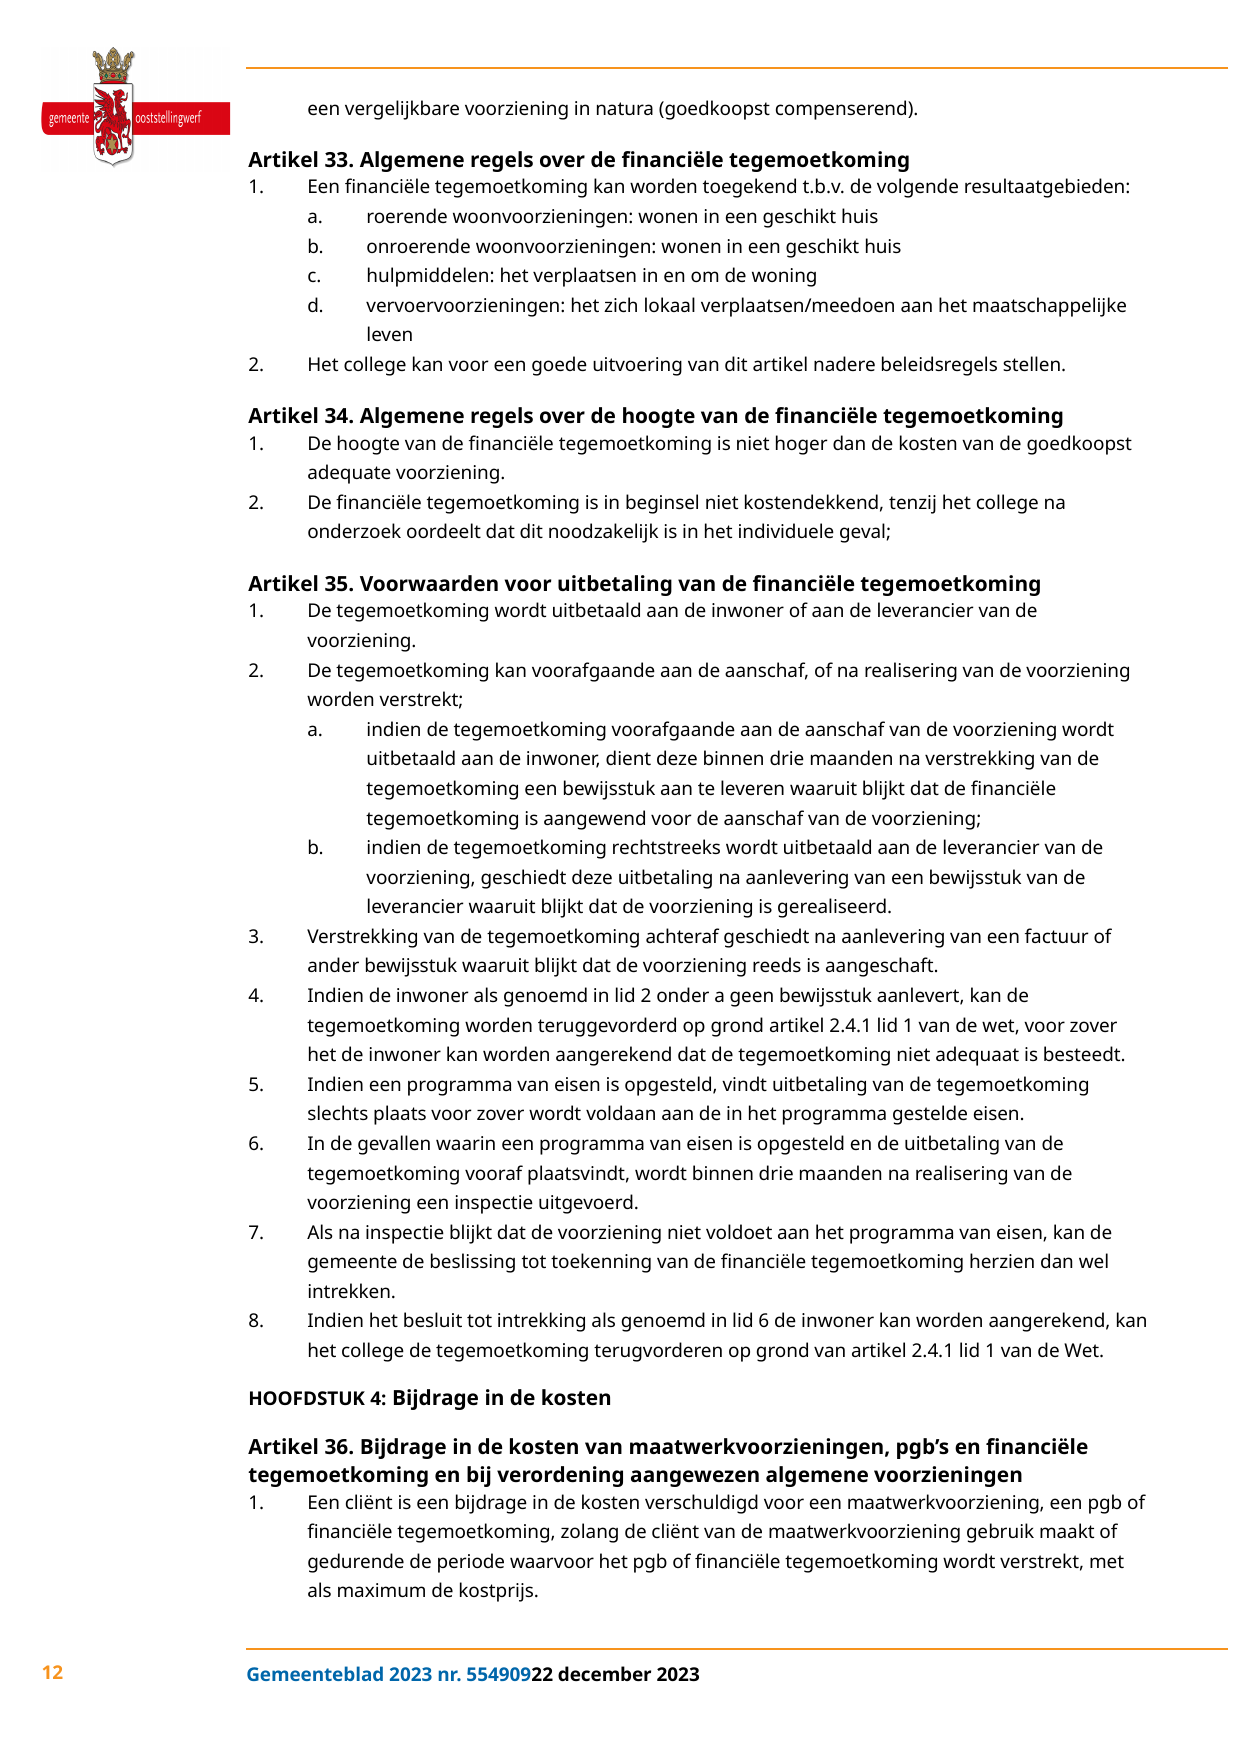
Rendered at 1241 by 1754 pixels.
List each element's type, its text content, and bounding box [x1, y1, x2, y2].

list vervoervoorzieningen: het zich lokaal verplaatsen/meedoen aan het maatschappelijke leven [307, 292, 1152, 347]
list De tegemoetkoming kan voorafgaande aan de aanschaf, of na realisering van de voorziening worden verstrekt; [248, 657, 1152, 712]
list Indien de inwoner als genoemd in lid 2 onder a geen bewijsstuk aanlevert, kan de tegemoetkoming worden teruggevorderd op grond artikel 2.4.1 lid 1 van de wet, voor zover het de inwoner kan worden aangerekend dat de tegemoetkoming niet adequaat is besteedt. [248, 982, 1152, 1067]
list Het college kan voor een goede uitvoering van dit artikel nadere beleidsregels stellen. [248, 351, 1152, 377]
list Een cliënt is een bijdrage in de kosten verschuldigd voor een maatwerkvoorziening, een pgb of financiële tegemoetkoming, zolang de cliënt van de maatwerkvoorziening gebruik maakt of gedurende de periode waarvoor het pgb of financiële tegemoetkoming wordt verstrekt, met als maximum de kostprijs. [248, 1489, 1152, 1603]
list hulpmiddelen: het verplaatsen in en om de woning [307, 262, 1152, 288]
list De hoogte van de financiële tegemoetkoming is niet hoger dan de kosten van de goedkoopst adequate voorziening. [248, 430, 1152, 485]
picture [41, 47, 231, 172]
list De financiële tegemoetkoming is in beginsel niet kostendekkend, tenzij het college na onderzoek oordeelt dat dit noodzakelijk is in het individuele geval; [248, 489, 1152, 544]
list roerende woonvoorzieningen: wonen in een geschikt huis [307, 203, 1152, 229]
list indien de tegemoetkoming rechtstreeks wordt uitbetaald aan de leverancier van de voorziening, geschiedt deze uitbetaling na aanlevering van een bewijsstuk van de leverancier waaruit blijkt dat de voorziening is gerealiseerd. [307, 834, 1152, 919]
list Een financiële tegemoetkoming kan worden toegekend t.b.v. de volgende resultaatgebieden: [248, 174, 1152, 199]
list In de gevallen waarin een programma van eisen is opgesteld en de uitbetaling van de tegemoetkoming vooraf plaatsvindt, wordt binnen drie maanden na realisering van de voorziening een inspectie uitgevoerd. [248, 1130, 1152, 1215]
list Als na inspectie blijkt dat de voorziening niet voldoet aan het programma van eisen, kan de gemeente de beslissing tot toekenning van de financiële tegemoetkoming herzien dan wel intrekken. [248, 1219, 1152, 1304]
list De tegemoetkoming wordt uitbetaald aan de inwoner of aan de leverancier van de voorziening. [248, 598, 1152, 653]
text HOOFDSTUK 4: Bijdrage in de kosten [248, 1383, 1152, 1411]
text Artikel 35. Voorwaarden voor uitbetaling van de financiële tegemoetkoming [248, 569, 1152, 598]
list een vergelijkbare voorziening in natura (goedkoopst compenserend). [248, 95, 1152, 121]
list indien de tegemoetkoming voorafgaande aan de aanschaf van de voorziening wordt uitbetaald aan de inwoner, dient deze binnen drie maanden na verstrekking van de tegemoetkoming een bewijsstuk aan te leveren waaruit blijkt dat de financiële tegemoetkoming is aangewend voor de aanschaf van de voorziening; [307, 716, 1152, 830]
list Indien een programma van eisen is opgesteld, vindt uitbetaling van de tegemoetkoming slechts plaats voor zover wordt voldaan aan de in het programma gestelde eisen. [248, 1071, 1152, 1126]
text Artikel 36. Bijdrage in de kosten van maatwerkvoorzieningen, pgb’s en financiële tegemoetkoming en bij verordening aangewezen algemene voorzieningen [248, 1432, 1152, 1489]
text Artikel 33. Algemene regels over de financiële tegemoetkoming [248, 145, 1152, 174]
text Artikel 34. Algemene regels over de hoogte van de financiële tegemoetkoming [248, 402, 1152, 430]
list onroerende woonvoorzieningen: wonen in een geschikt huis [307, 233, 1152, 258]
list Indien het besluit tot intrekking als genoemd in lid 6 de inwoner kan worden aangerekend, kan het college de tegemoetkoming terugvorderen op grond van artikel 2.4.1 lid 1 van de Wet. [248, 1308, 1152, 1363]
list Verstrekking van de tegemoetkoming achteraf geschiedt na aanlevering van een factuur of ander bewijsstuk waaruit blijkt dat de voorziening reeds is aangeschaft. [248, 923, 1152, 978]
